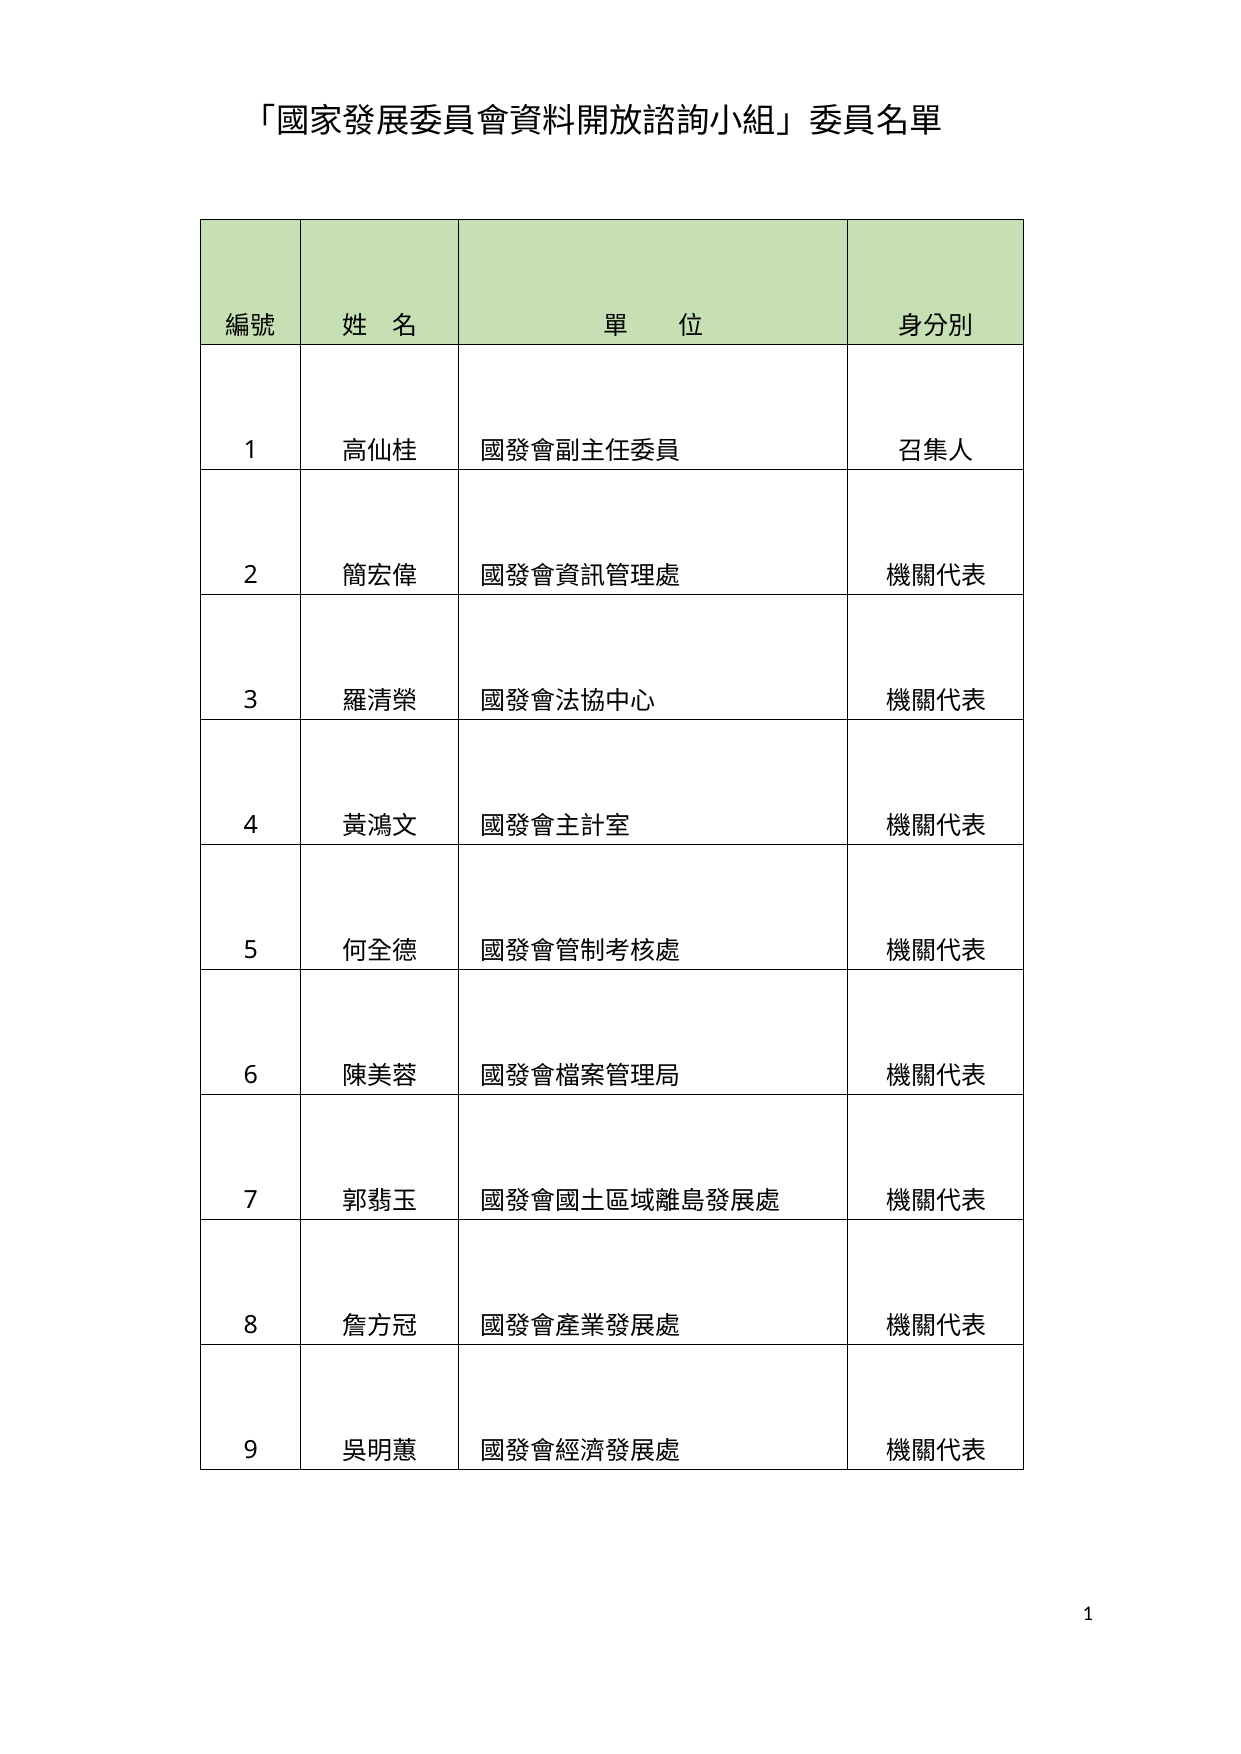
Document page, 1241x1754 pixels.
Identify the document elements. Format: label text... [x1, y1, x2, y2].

table_cell 9 [201, 1345, 300, 1469]
table_cell 國發會檔案管理局 [459, 970, 847, 1094]
table_cell 機關代表 [848, 1095, 1023, 1219]
table_cell 吳明蕙 [301, 1345, 458, 1469]
table_cell 郭翡玉 [301, 1095, 458, 1219]
table_cell 國發會管制考核處 [459, 845, 847, 969]
table_cell 簡宏偉 [301, 470, 458, 594]
table_cell 機關代表 [848, 470, 1023, 594]
table_cell 國發會主計室 [459, 720, 847, 844]
table_cell 機關代表 [848, 720, 1023, 844]
table_cell 機關代表 [848, 970, 1023, 1094]
table_header 編號 [201, 220, 300, 344]
table_header 身分別 [848, 220, 1023, 344]
table_cell 國發會資訊管理處 [459, 470, 847, 594]
table_cell 8 [201, 1220, 300, 1344]
table_cell 詹方冠 [301, 1220, 458, 1344]
text 「國家發展委員會資料開放諮詢小組」委員名單 [112, 94, 1072, 142]
table_cell 6 [201, 970, 300, 1094]
table_cell 國發會經濟發展處 [459, 1345, 847, 1469]
table_cell 高仙桂 [301, 345, 458, 469]
table_cell 國發會國土區域離島發展處 [459, 1095, 847, 1219]
table_cell 國發會法協中心 [459, 595, 847, 719]
table_cell 機關代表 [848, 595, 1023, 719]
table_cell 1 [201, 345, 300, 469]
table_cell 何全德 [301, 845, 458, 969]
table_header 單 位 [459, 220, 847, 344]
table_cell 4 [201, 720, 300, 844]
table_cell 黃鴻文 [301, 720, 458, 844]
table_cell 機關代表 [848, 845, 1023, 969]
table_cell 陳美蓉 [301, 970, 458, 1094]
table_cell 7 [201, 1095, 300, 1219]
table_cell 5 [201, 845, 300, 969]
table_cell 召集人 [848, 345, 1023, 469]
table_cell 國發會產業發展處 [459, 1220, 847, 1344]
table_cell 3 [201, 595, 300, 719]
table_cell 機關代表 [848, 1220, 1023, 1344]
table_cell 機關代表 [848, 1345, 1023, 1469]
table_cell 2 [201, 470, 300, 594]
table_cell 羅清榮 [301, 595, 458, 719]
table_cell 國發會副主任委員 [459, 345, 847, 469]
table_header 姓 名 [301, 220, 458, 344]
